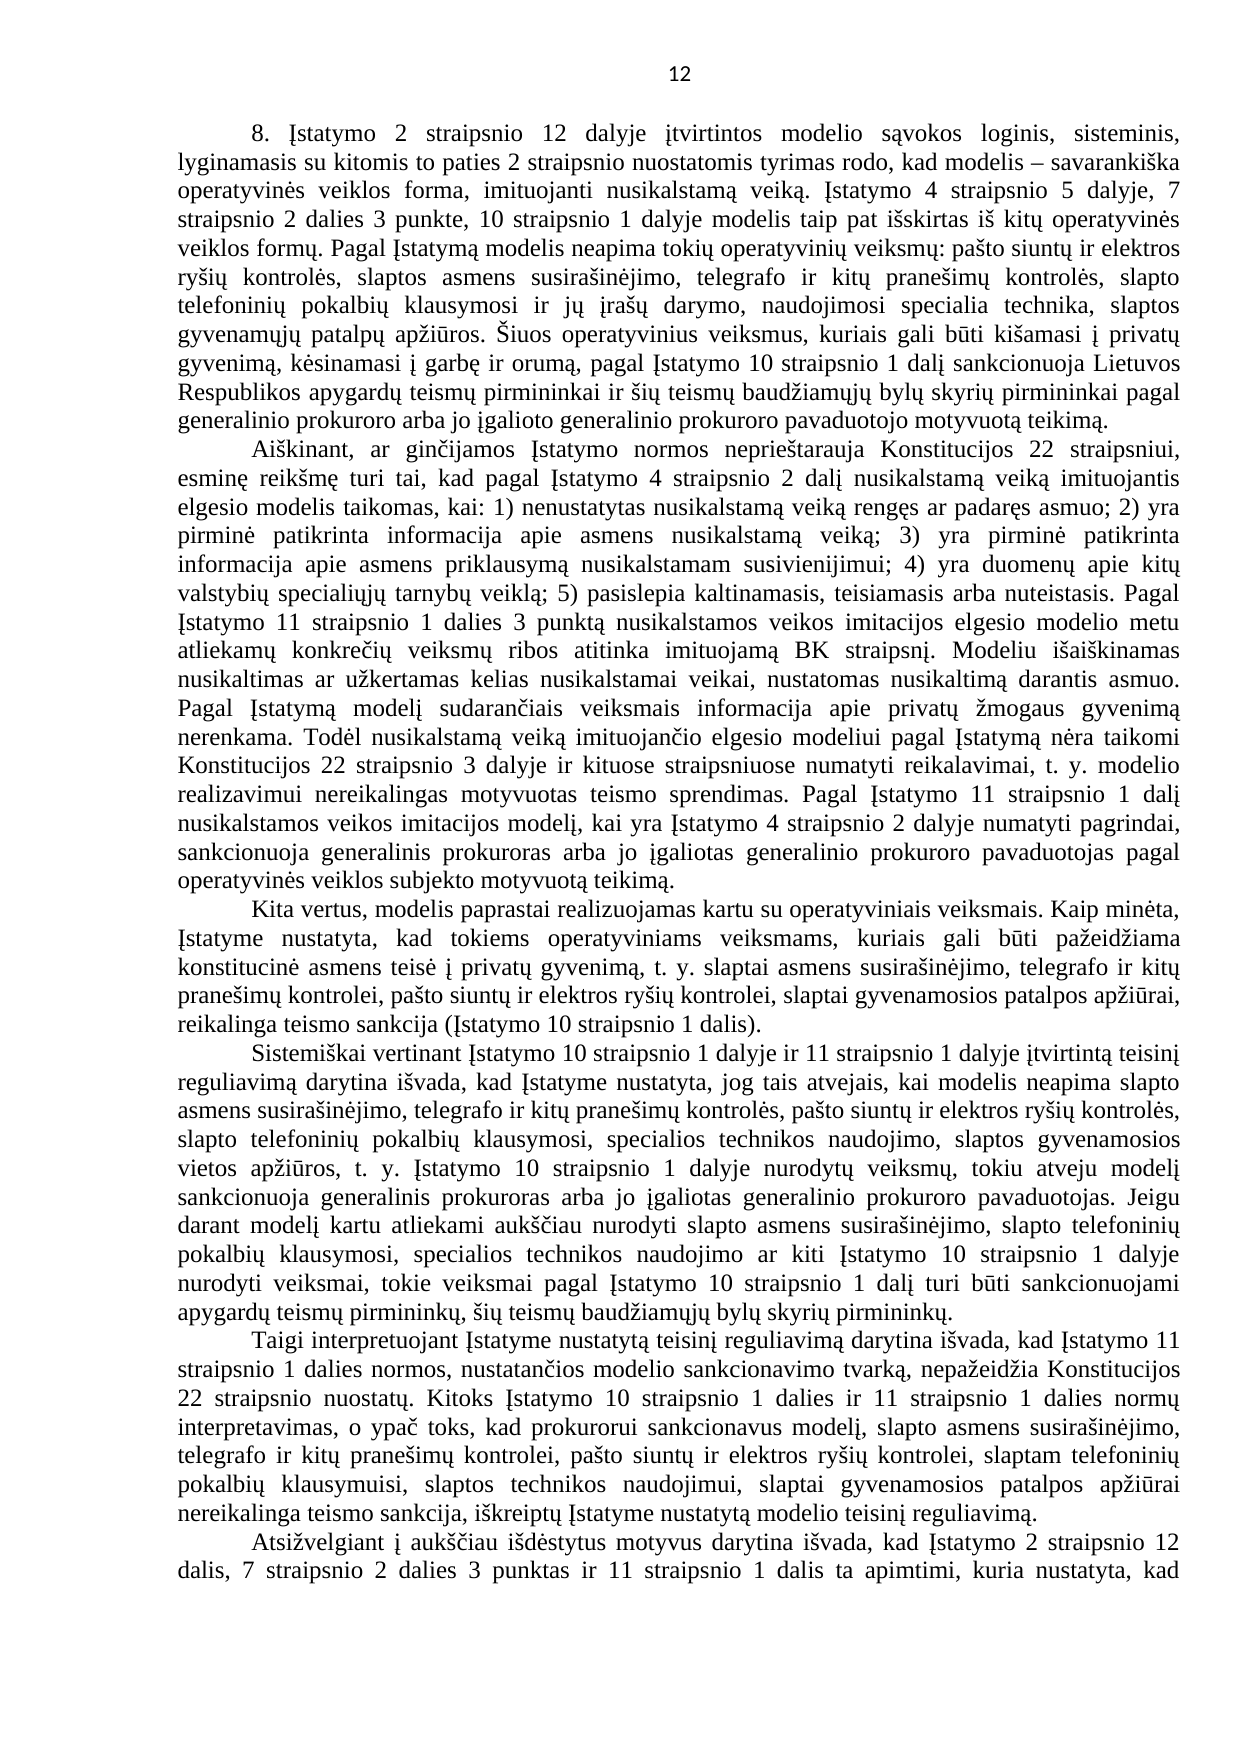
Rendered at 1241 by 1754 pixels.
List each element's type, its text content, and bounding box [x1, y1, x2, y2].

text Sistemiškai vertinant Įstatymo 10 straipsnio 1 dalyje ir 11 straipsnio 1 dalyje įtvirtintą teisinį reguliavimą darytina išvada, kad Įstatyme nustatyta, jog tais atvejais, kai modelis neapima slapto asmens susirašinėjimo, telegrafo ir kitų pranešimų kontrolės, pašto siuntų ir elektros ryšių kontrolės, slapto telefoninių pokalbių klausymosi, specialios technikos naudojimo, slaptos gyvenamosios vietos apžiūros, t. y. Įstatymo 10 straipsnio 1 dalyje nurodytų veiksmų, tokiu atveju modelį sankcionuoja generalinis prokuroras arba jo įgaliotas generalinio prokuroro pavaduotojas. Jeigu darant modelį kartu atliekami aukščiau nurodyti slapto asmens susirašinėjimo, slapto telefoninių pokalbių klausymosi, specialios technikos naudojimo ar kiti Įstatymo 10 straipsnio 1 dalyje nurodyti veiksmai, tokie veiksmai pagal Įstatymo 10 straipsnio 1 dalį turi būti sankcionuojami apygardų teismų pirmininkų, šių teismų baudžiamųjų bylų skyrių pirmininkų. [177, 1038, 1181, 1326]
text Aiškinant, ar ginčijamos Įstatymo normos neprieštarauja Konstitucijos 22 straipsniui, esminę reikšmę turi tai, kad pagal Įstatymo 4 straipsnio 2 dalį nusikalstamą veiką imituojantis elgesio modelis taikomas, kai: 1) nenustatytas nusikalstamą veiką rengęs ar padaręs asmuo; 2) yra pirminė patikrinta informacija apie asmens nusikalstamą veiką; 3) yra pirminė patikrinta informacija apie asmens priklausymą nusikalstamam susivienijimui; 4) yra duomenų apie kitų valstybių specialiųjų tarnybų veiklą; 5) pasislepia kaltinamasis, teisiamasis arba nuteistasis. Pagal Įstatymo 11 straipsnio 1 dalies 3 punktą nusikalstamos veikos imitacijos elgesio modelio metu atliekamų konkrečių veiksmų ribos atitinka imituojamą BK straipsnį. Modeliu išaiškinamas nusikaltimas ar užkertamas kelias nusikalstamai veikai, nustatomas nusikaltimą darantis asmuo. Pagal Įstatymą modelį sudarančiais veiksmais informacija apie privatų žmogaus gyvenimą nerenkama. Todėl nusikalstamą veiką imituojančio elgesio modeliui pagal Įstatymą nėra taikomi Konstitucijos 22 straipsnio 3 dalyje ir kituose straipsniuose numatyti reikalavimai, t. y. modelio realizavimui nereikalingas motyvuotas teismo sprendimas. Pagal Įstatymo 11 straipsnio 1 dalį nusikalstamos veikos imitacijos modelį, kai yra Įstatymo 4 straipsnio 2 dalyje numatyti pagrindai, sankcionuoja generalinis prokuroras arba jo įgaliotas generalinio prokuroro pavaduotojas pagal operatyvinės veiklos subjekto motyvuotą teikimą. [177, 434, 1181, 894]
text 8. Įstatymo 2 straipsnio 12 dalyje įtvirtintos modelio sąvokos loginis, sisteminis, lyginamasis su kitomis to paties 2 straipsnio nuostatomis tyrimas rodo, kad modelis – savarankiška operatyvinės veiklos forma, imituojanti nusikalstamą veiką. Įstatymo 4 straipsnio 5 dalyje, 7 straipsnio 2 dalies 3 punkte, 10 straipsnio 1 dalyje modelis taip pat išskirtas iš kitų operatyvinės veiklos formų. Pagal Įstatymą modelis neapima tokių operatyvinių veiksmų: pašto siuntų ir elektros ryšių kontrolės, slaptos asmens susirašinėjimo, telegrafo ir kitų pranešimų kontrolės, slapto telefoninių pokalbių klausymosi ir jų įrašų darymo, naudojimosi specialia technika, slaptos gyvenamųjų patalpų apžiūros. Šiuos operatyvinius veiksmus, kuriais gali būti kišamasi į privatų gyvenimą, kėsinamasi į garbę ir orumą, pagal Įstatymo 10 straipsnio 1 dalį sankcionuoja Lietuvos Respublikos apygardų teismų pirmininkai ir šių teismų baudžiamųjų bylų skyrių pirmininkai pagal generalinio prokuroro arba jo įgalioto generalinio prokuroro pavaduotojo motyvuotą teikimą. [177, 118, 1181, 434]
text Taigi interpretuojant Įstatyme nustatytą teisinį reguliavimą darytina išvada, kad Įstatymo 11 straipsnio 1 dalies normos, nustatančios modelio sankcionavimo tvarką, nepažeidžia Konstitucijos 22 straipsnio nuostatų. Kitoks Įstatymo 10 straipsnio 1 dalies ir 11 straipsnio 1 dalies normų interpretavimas, o ypač toks, kad prokurorui sankcionavus modelį, slapto asmens susirašinėjimo, telegrafo ir kitų pranešimų kontrolei, pašto siuntų ir elektros ryšių kontrolei, slaptam telefoninių pokalbių klausymuisi, slaptos technikos naudojimui, slaptai gyvenamosios patalpos apžiūrai nereikalinga teismo sankcija, iškreiptų Įstatyme nustatytą modelio teisinį reguliavimą. [177, 1326, 1181, 1527]
text Kita vertus, modelis paprastai realizuojamas kartu su operatyviniais veiksmais. Kaip minėta, Įstatyme nustatyta, kad tokiems operatyviniams veiksmams, kuriais gali būti pažeidžiama konstitucinė asmens teisė į privatų gyvenimą, t. y. slaptai asmens susirašinėjimo, telegrafo ir kitų pranešimų kontrolei, pašto siuntų ir elektros ryšių kontrolei, slaptai gyvenamosios patalpos apžiūrai, reikalinga teismo sankcija (Įstatymo 10 straipsnio 1 dalis). [177, 894, 1181, 1038]
text Atsižvelgiant į aukščiau išdėstytus motyvus darytina išvada, kad Įstatymo 2 straipsnio 12 dalis, 7 straipsnio 2 dalies 3 punktas ir 11 straipsnio 1 dalis ta apimtimi, kuria nustatyta, kad [177, 1527, 1181, 1584]
